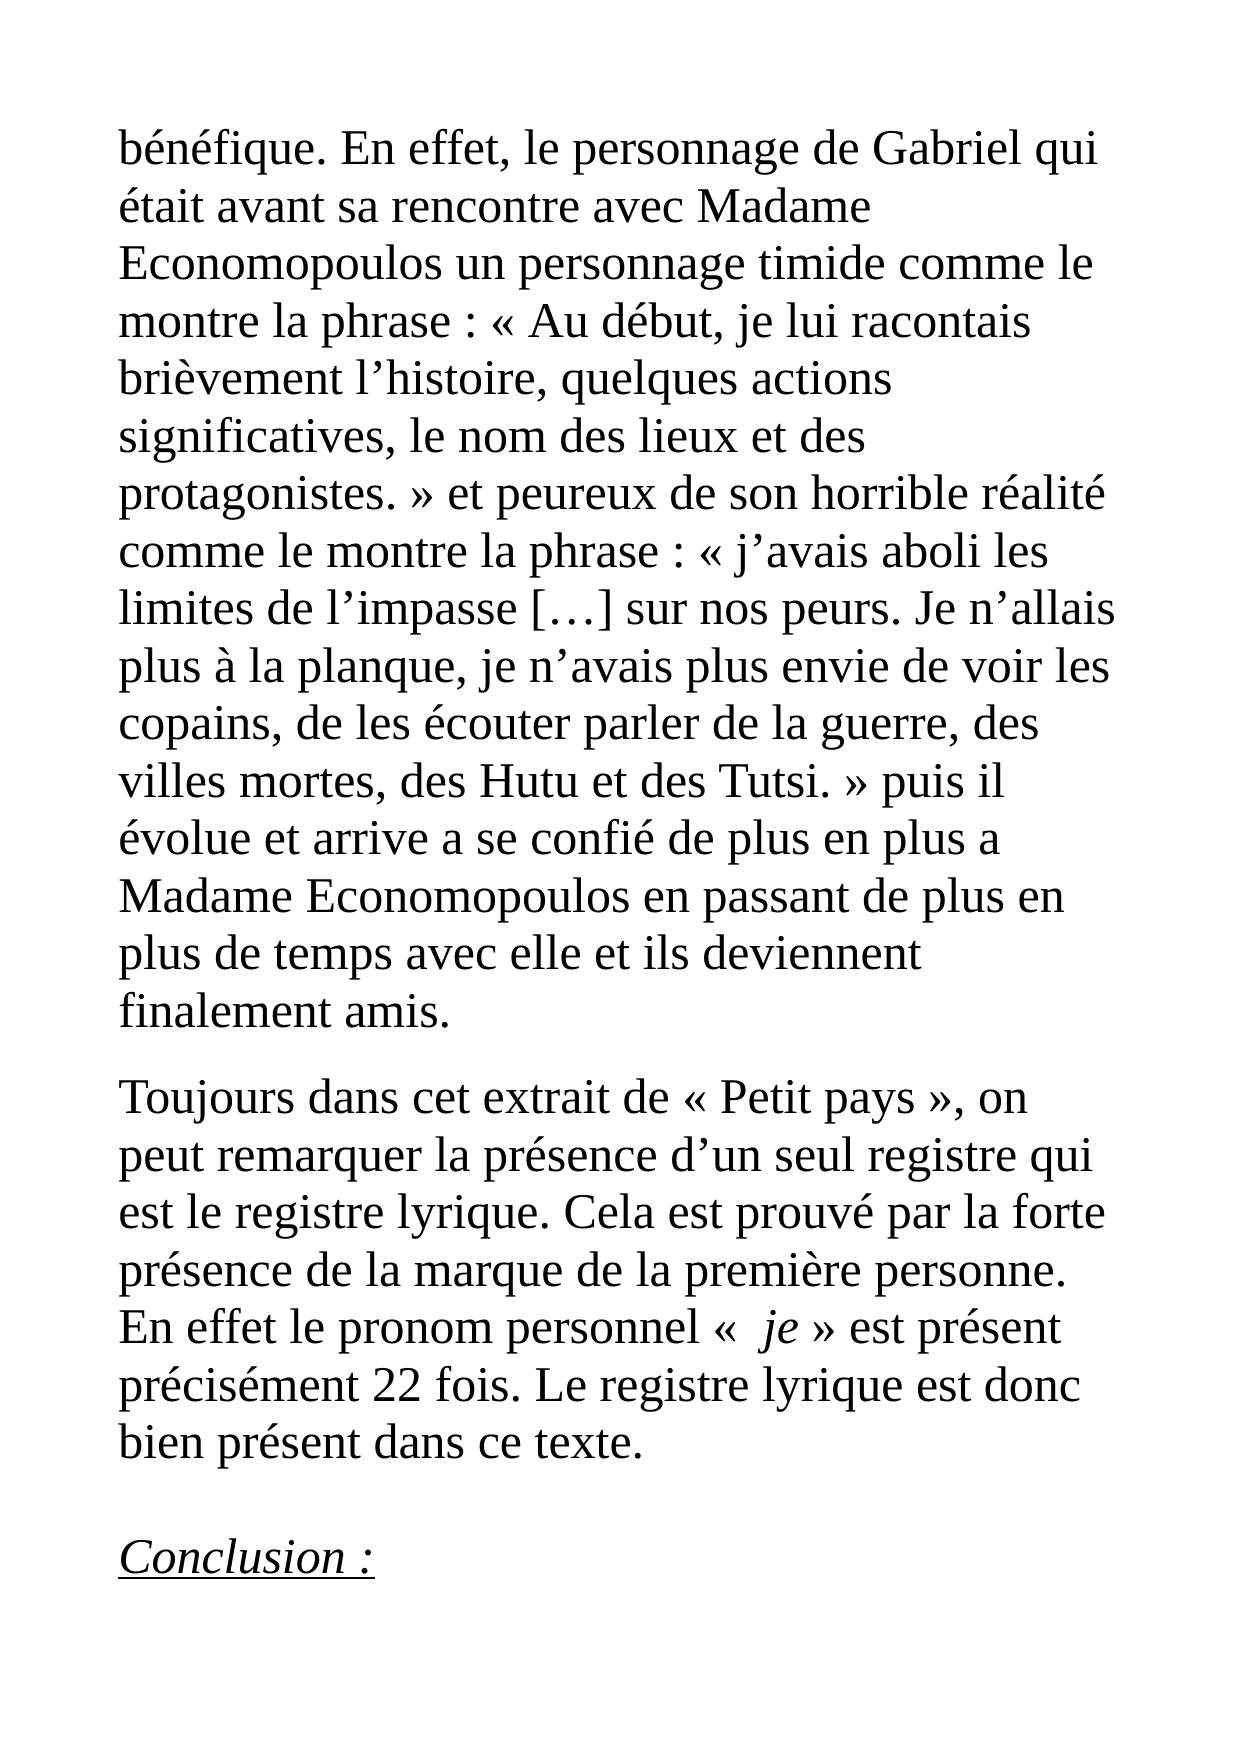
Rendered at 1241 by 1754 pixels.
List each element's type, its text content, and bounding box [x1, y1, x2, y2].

text Conclusion : [118, 1527, 1122, 1584]
text Toujours dans cet extrait de « Petit pays », on peut remarquer la présence d’un seul registre qui est le registre lyrique. Cela est prouvé par la forte présence de la marque de la première personne. En effet le pronom personnel « je » est présent précisément 22 fois. Le registre lyrique est donc bien présent dans ce texte. [118, 1067, 1122, 1469]
text bénéfique. En effet, le personnage de Gabriel qui était avant sa rencontre avec Madame Economopoulos un personnage timide comme le montre la phrase : « Au début, je lui racontais brièvement l’histoire, quelques actions significatives, le nom des lieux et des protagonistes. » et peureux de son horrible réalité comme le montre la phrase : « j’avais aboli les limites de l’impasse […] sur nos peurs. Je n’allais plus à la planque, je n’avais plus envie de voir les copains, de les écouter parler de la guerre, des villes mortes, des Hutu et des Tutsi. » puis il évolue et arrive a se confié de plus en plus a Madame Economopoulos en passant de plus en plus de temps avec elle et ils deviennent finalement amis. [118, 118, 1122, 1038]
